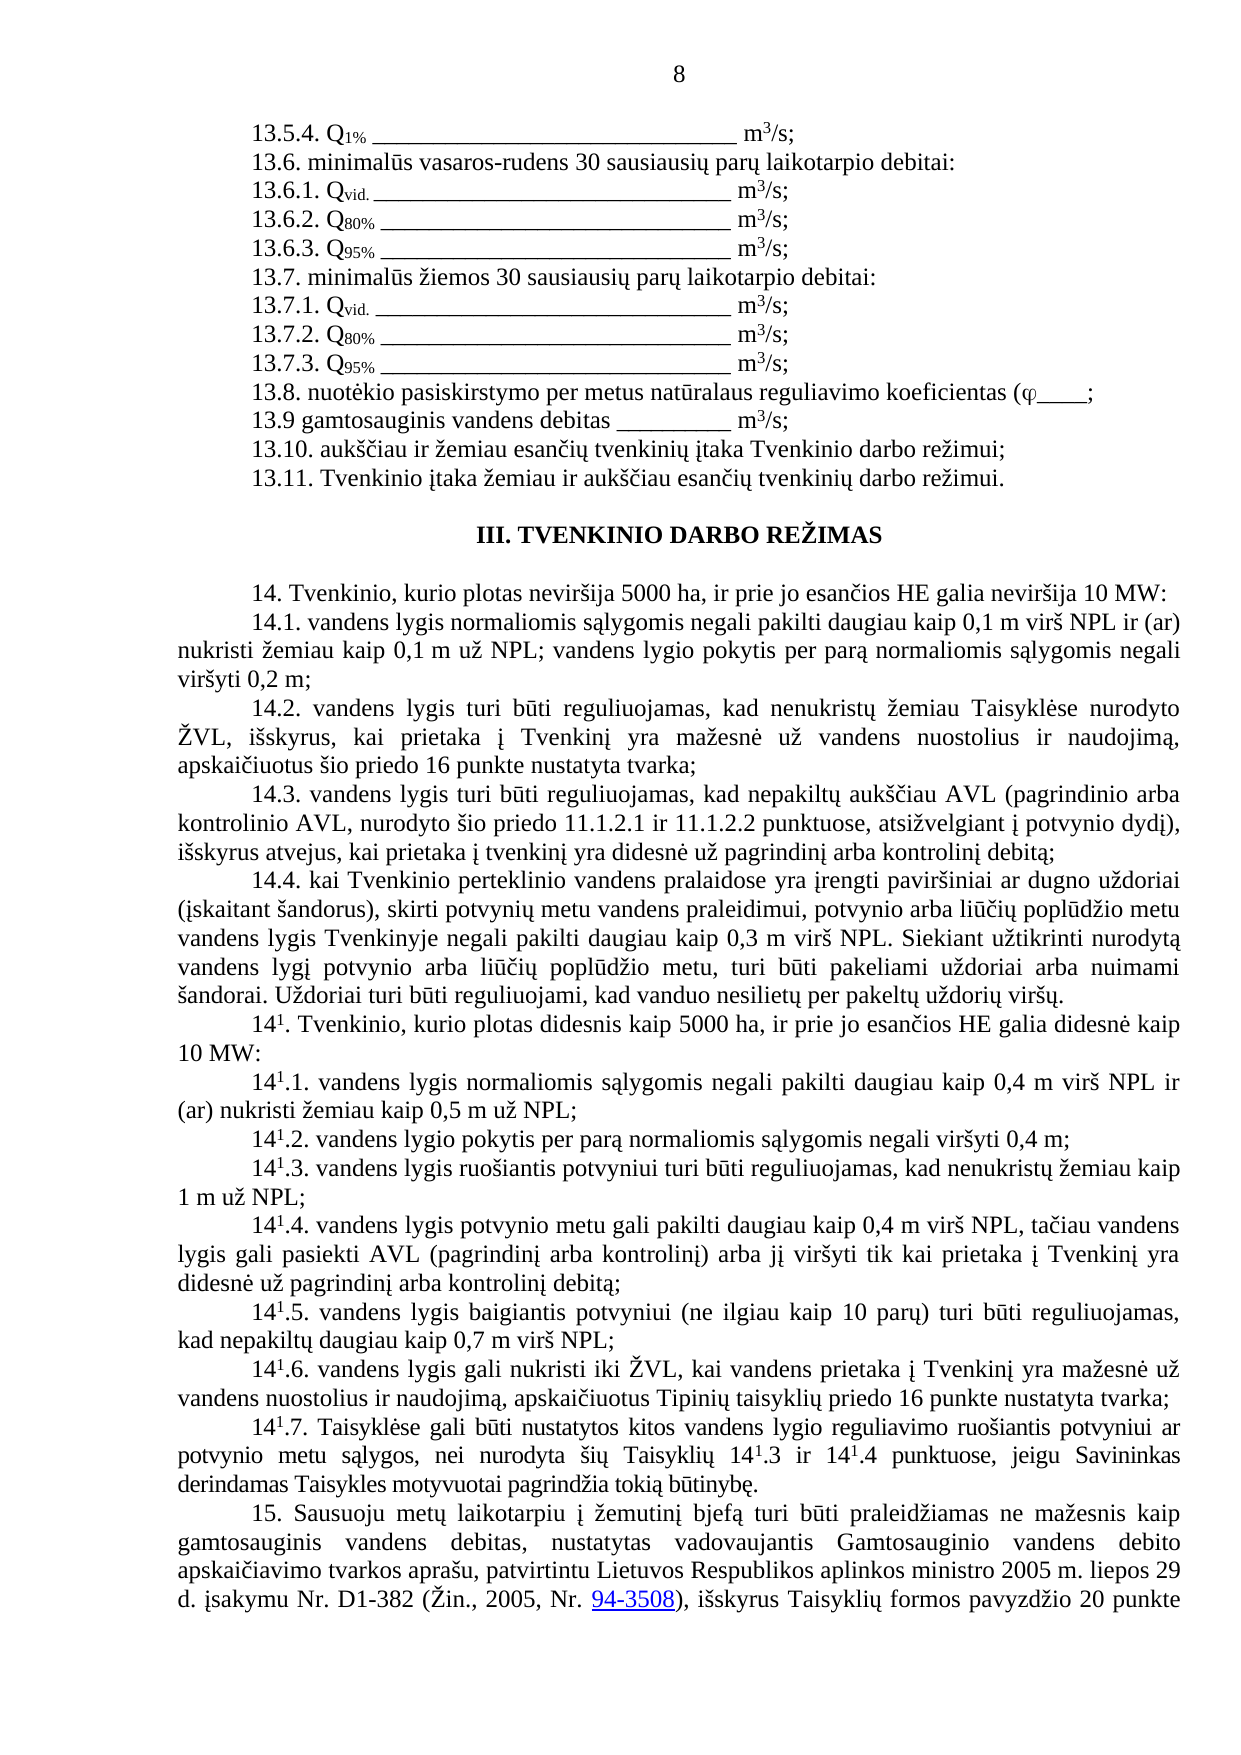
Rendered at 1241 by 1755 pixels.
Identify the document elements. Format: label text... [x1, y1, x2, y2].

text III. TVENKINIO DARBO REŽIMAS [177, 521, 1181, 549]
text 13.6.3. Q95% m3/s; [177, 233, 1181, 262]
text 13.11. Tvenkinio įtaka žemiau ir aukščiau esančių tvenkinių darbo režimui. [177, 463, 1181, 492]
text 13.10. aukščiau ir žemiau esančių tvenkinių įtaka Tvenkinio darbo režimui; [177, 434, 1181, 463]
text 13.7.2. Q80% m3/s; [177, 319, 1181, 348]
text 141.5. vandens lygis baigiantis potvyniui (ne ilgiau kaip 10 parų) turi būti reguliuojamas, kad nepakiltų daugiau kaip 0,7 m virš NPL; [177, 1297, 1181, 1354]
text 141.6. vandens lygis gali nukristi iki ŽVL, kai vandens prietaka į Tvenkinį yra mažesnė už vandens nuostolius ir naudojimą, apskaičiuotus Tipinių taisyklių priedo 16 punkte nustatyta tvarka; [177, 1354, 1181, 1412]
text 13.7. minimalūs žiemos 30 sausiausių parų laikotarpio debitai: [177, 262, 1181, 291]
text 13.6.1. Qvid. m3/s; [177, 176, 1181, 204]
text 13.9 gamtosauginis vandens debitas m3/s; [177, 406, 1181, 434]
text 141.3. vandens lygis ruošiantis potvyniui turi būti reguliuojamas, kad nenukristų žemiau kaip 1 m už NPL; [177, 1153, 1181, 1211]
text 141.4. vandens lygis potvynio metu gali pakilti daugiau kaip 0,4 m virš NPL, tačiau vandens lygis gali pasiekti AVL (pagrindinį arba kontrolinį) arba jį viršyti tik kai prietaka į Tvenkinį yra didesnė už pagrindinį arba kontrolinį debitą; [177, 1211, 1181, 1297]
text 13.6. minimalūs vasaros-rudens 30 sausiausių parų laikotarpio debitai: [177, 147, 1181, 176]
text 13.5.4. Q1% m3/s; [177, 118, 1181, 147]
text 141. Tvenkinio, kurio plotas didesnis kaip 5000 ha, ir prie jo esančios HE galia didesnė kaip 10 MW: [177, 1009, 1181, 1067]
text 13.6.2. Q80% m3/s; [177, 204, 1181, 233]
text 141.1. vandens lygis normaliomis sąlygomis negali pakilti daugiau kaip 0,4 m virš NPL ir (ar) nukristi žemiau kaip 0,5 m už NPL; [177, 1067, 1181, 1124]
text 14.2. vandens lygis turi būti reguliuojamas, kad nenukristų žemiau Taisyklėse nurodyto ŽVL, išskyrus, kai prietaka į Tvenkinį yra mažesnė už vandens nuostolius ir naudojimą, apskaičiuotus šio priedo 16 punkte nustatyta tvarka; [177, 693, 1181, 779]
text 141.2. vandens lygio pokytis per parą normaliomis sąlygomis negali viršyti 0,4 m; [177, 1124, 1181, 1153]
text 14.1. vandens lygis normaliomis sąlygomis negali pakilti daugiau kaip 0,1 m virš NPL ir (ar) nukristi žemiau kaip 0,1 m už NPL; vandens lygio pokytis per parą normaliomis sąlygomis negali viršyti 0,2 m; [177, 607, 1181, 693]
text 13.7.3. Q95% m3/s; [177, 348, 1181, 377]
text 14.3. vandens lygis turi būti reguliuojamas, kad nepakiltų aukščiau AVL (pagrindinio arba kontrolinio AVL, nurodyto šio priedo 11.1.2.1 ir 11.1.2.2 punktuose, atsižvelgiant į potvynio dydį), išskyrus atvejus, kai prietaka į tvenkinį yra didesnė už pagrindinį arba kontrolinį debitą; [177, 779, 1181, 866]
text 14. Tvenkinio, kurio plotas neviršija 5000 ha, ir prie jo esančios HE galia neviršija 10 MW: [177, 578, 1181, 607]
text 13.7.1. Qvid. m3/s; [177, 291, 1181, 319]
text 14.4. kai Tvenkinio perteklinio vandens pralaidose yra įrengti paviršiniai ar dugno uždoriai (įskaitant šandorus), skirti potvynių metu vandens praleidimui, potvynio arba liūčių poplūdžio metu vandens lygis Tvenkinyje negali pakilti daugiau kaip 0,3 m virš NPL. Siekiant užtikrinti nurodytą vandens lygį potvynio arba liūčių poplūdžio metu, turi būti pakeliami uždoriai arba nuimami šandorai. Uždoriai turi būti reguliuojami, kad vanduo nesilietų per pakeltų uždorių viršų. [177, 866, 1181, 1009]
text 141.7. Taisyklėse gali būti nustatytos kitos vandens lygio reguliavimo ruošiantis potvyniui ar potvynio metu sąlygos, nei nurodyta šių Taisyklių 141.3 ir 141.4 punktuose, jeigu Savininkas derindamas Taisykles motyvuotai pagrindžia tokią būtinybę. [177, 1412, 1181, 1498]
text 15. Sausuoju metų laikotarpiu į žemutinį bjefą turi būti praleidžiamas ne mažesnis kaip gamtosauginis vandens debitas, nustatytas vadovaujantis Gamtosauginio vandens debito apskaičiavimo tvarkos aprašu, patvirtintu Lietuvos Respublikos aplinkos ministro 2005 m. liepos 29 d. įsakymu Nr. D1-382 (Žin., 2005, Nr. 94-3508), išskyrus Taisyklių formos pavyzdžio 20 punkte [177, 1498, 1181, 1613]
text 13.8. nuotėkio pasiskirstymo per metus natūralaus reguliavimo koeficientas (____; [177, 377, 1181, 406]
